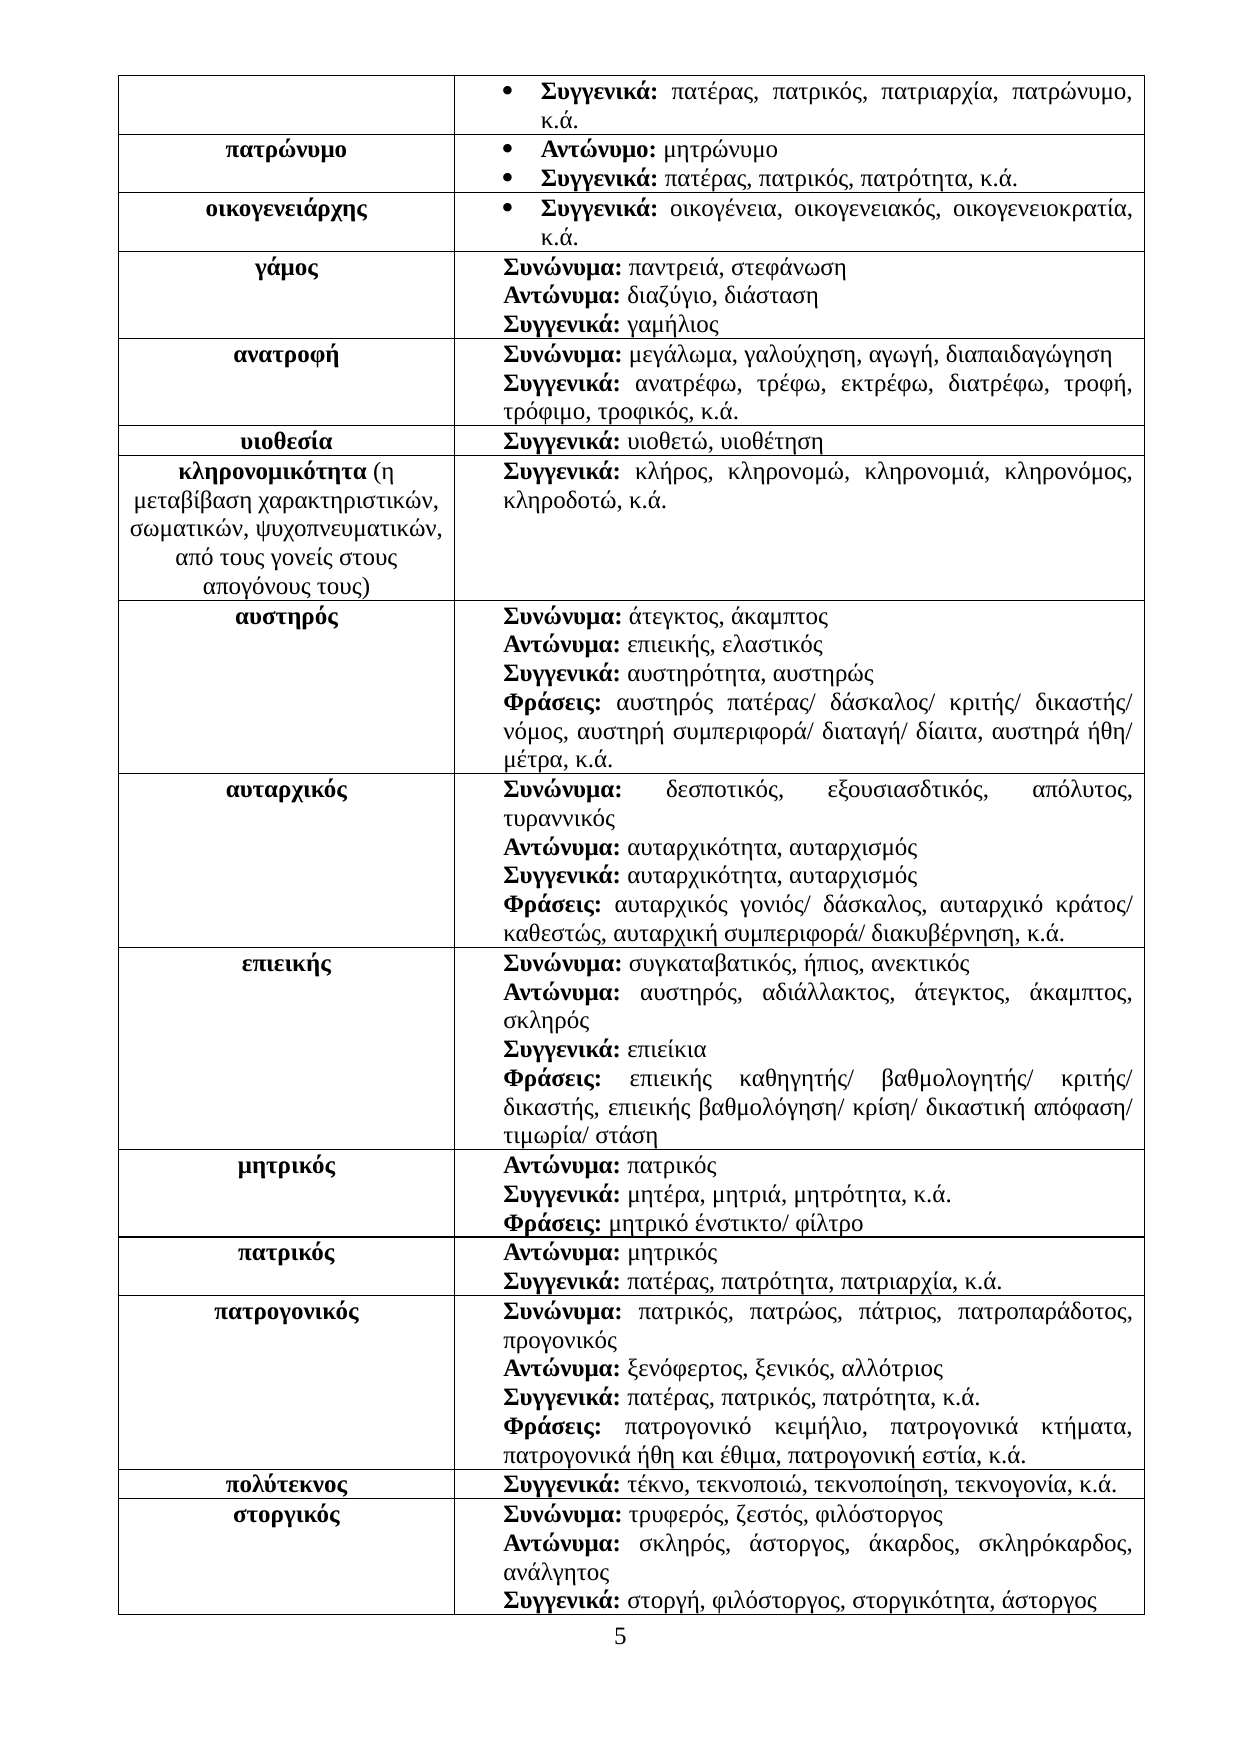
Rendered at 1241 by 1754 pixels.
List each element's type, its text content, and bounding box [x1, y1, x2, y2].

table_cell κληρονομικότητα (η μεταβίβαση χαρακτηριστικών, σωματικών, ψυχοπνευματικών, από τους γονείς στους απογόνους τους) [119, 456, 454, 600]
table_cell πατρικός [119, 1238, 454, 1295]
table_cell Συνώνυμα: μεγάλωμα, γαλούχηση, αγωγή, διαπαιδαγώγηση Συγγενικά: ανατρέφω, τρέφω, εκτρέφω, διατρέφω, τροφή, τρόφιμο, τροφικός, κ.ά. [455, 339, 1144, 425]
table_cell Συγγενικά: υιοθετώ, υιοθέτηση [455, 426, 1144, 455]
table_cell Συνώνυμα: συγκαταβατικός, ήπιος, ανεκτικός Αντώνυμα: αυστηρός, αδιάλλακτος, άτεγκτος, άκαμπτος, σκληρός Συγγενικά: επιείκια Φράσεις: επιεικής καθηγητής/ βαθμολογητής/ κριτής/ δικαστής, επιεικής βαθμολόγηση/ κρίση/ δικαστική απόφαση/ τιμωρία/ στάση [455, 948, 1144, 1149]
table_cell αυταρχικός [119, 774, 454, 947]
table_cell μητρικός [119, 1150, 454, 1236]
table_cell Αντώνυμο: μητρώνυμο Συγγενικά: πατέρας, πατρικός, πατρότητα, κ.ά. [455, 135, 1144, 192]
table_cell Αντώνυμα: μητρώνυμο Συγγενικά: πατέρας, πατρικός, πατριαρχία, πατρώνυμο, κ.ά. [455, 76, 1144, 133]
table_cell Συγγενικά: οικογένεια, οικογενειακός, οικογενειοκρατία, κ.ά. [455, 193, 1144, 251]
table_cell [119, 76, 454, 133]
table_cell επιεικής [119, 948, 454, 1149]
table_cell πατρογονικός [119, 1296, 454, 1468]
table_cell στοργικός [119, 1499, 454, 1614]
table_cell Συνώνυμα: πατρικός, πατρώος, πάτριος, πατροπαράδοτος, προγονικός Αντώνυμα: ξενόφερτος, ξενικός, αλλότριος Συγγενικά: πατέρας, πατρικός, πατρότητα, κ.ά. Φράσεις: πατρογονικό κειμήλιο, πατρογονικά κτήματα, πατρογονικά ήθη και έθιμα, πατρογονική εστία, κ.ά. [455, 1296, 1144, 1468]
table_cell Αντώνυμα: μητρικός Συγγενικά: πατέρας, πατρότητα, πατριαρχία, κ.ά. [455, 1238, 1144, 1295]
table_cell Συνώνυμα: δεσποτικός, εξουσιασδτικός, απόλυτος, τυραννικός Αντώνυμα: αυταρχικότητα, αυταρχισμός Συγγενικά: αυταρχικότητα, αυταρχισμός Φράσεις: αυταρχικός γονιός/ δάσκαλος, αυταρχικό κράτος/ καθεστώς, αυταρχική συμπεριφορά/ διακυβέρνηση, κ.ά. [455, 774, 1144, 947]
table_cell Αντώνυμα: πατρικός Συγγενικά: μητέρα, μητριά, μητρότητα, κ.ά. Φράσεις: μητρικό ένστικτο/ φίλτρο [455, 1150, 1144, 1236]
table_cell Συνώνυμα: παντρειά, στεφάνωση Αντώνυμα: διαζύγιο, διάσταση Συγγενικά: γαμήλιος [455, 252, 1144, 338]
table_cell Συγγενικά: τέκνο, τεκνοποιώ, τεκνοποίηση, τεκνογονία, κ.ά. [455, 1470, 1144, 1498]
table_cell οικογενειάρχης [119, 193, 454, 251]
table_cell ανατροφή [119, 339, 454, 425]
table_cell Συνώνυμα: τρυφερός, ζεστός, φιλόστοργος Αντώνυμα: σκληρός, άστοργος, άκαρδος, σκληρόκαρδος, ανάλγητος Συγγενικά: στοργή, φιλόστοργος, στοργικότητα, άστοργος [455, 1499, 1144, 1614]
table_cell Συγγενικά: κλήρος, κληρονομώ, κληρονομιά, κληρονόμος, κληροδοτώ, κ.ά. [455, 456, 1144, 600]
table_cell υιοθεσία [119, 426, 454, 455]
table_cell Συνώνυμα: άτεγκτος, άκαμπτος Αντώνυμα: επιεικής, ελαστικός Συγγενικά: αυστηρότητα, αυστηρώς Φράσεις: αυστηρός πατέρας/ δάσκαλος/ κριτής/ δικαστής/ νόμος, αυστηρή συμπεριφορά/ διαταγή/ δίαιτα, αυστηρά ήθη/ μέτρα, κ.ά. [455, 601, 1144, 773]
table_cell αυστηρός [119, 601, 454, 773]
table_cell γάμος [119, 252, 454, 338]
table_cell πατρώνυμο [119, 135, 454, 192]
table_cell πολύτεκνος [119, 1470, 454, 1498]
